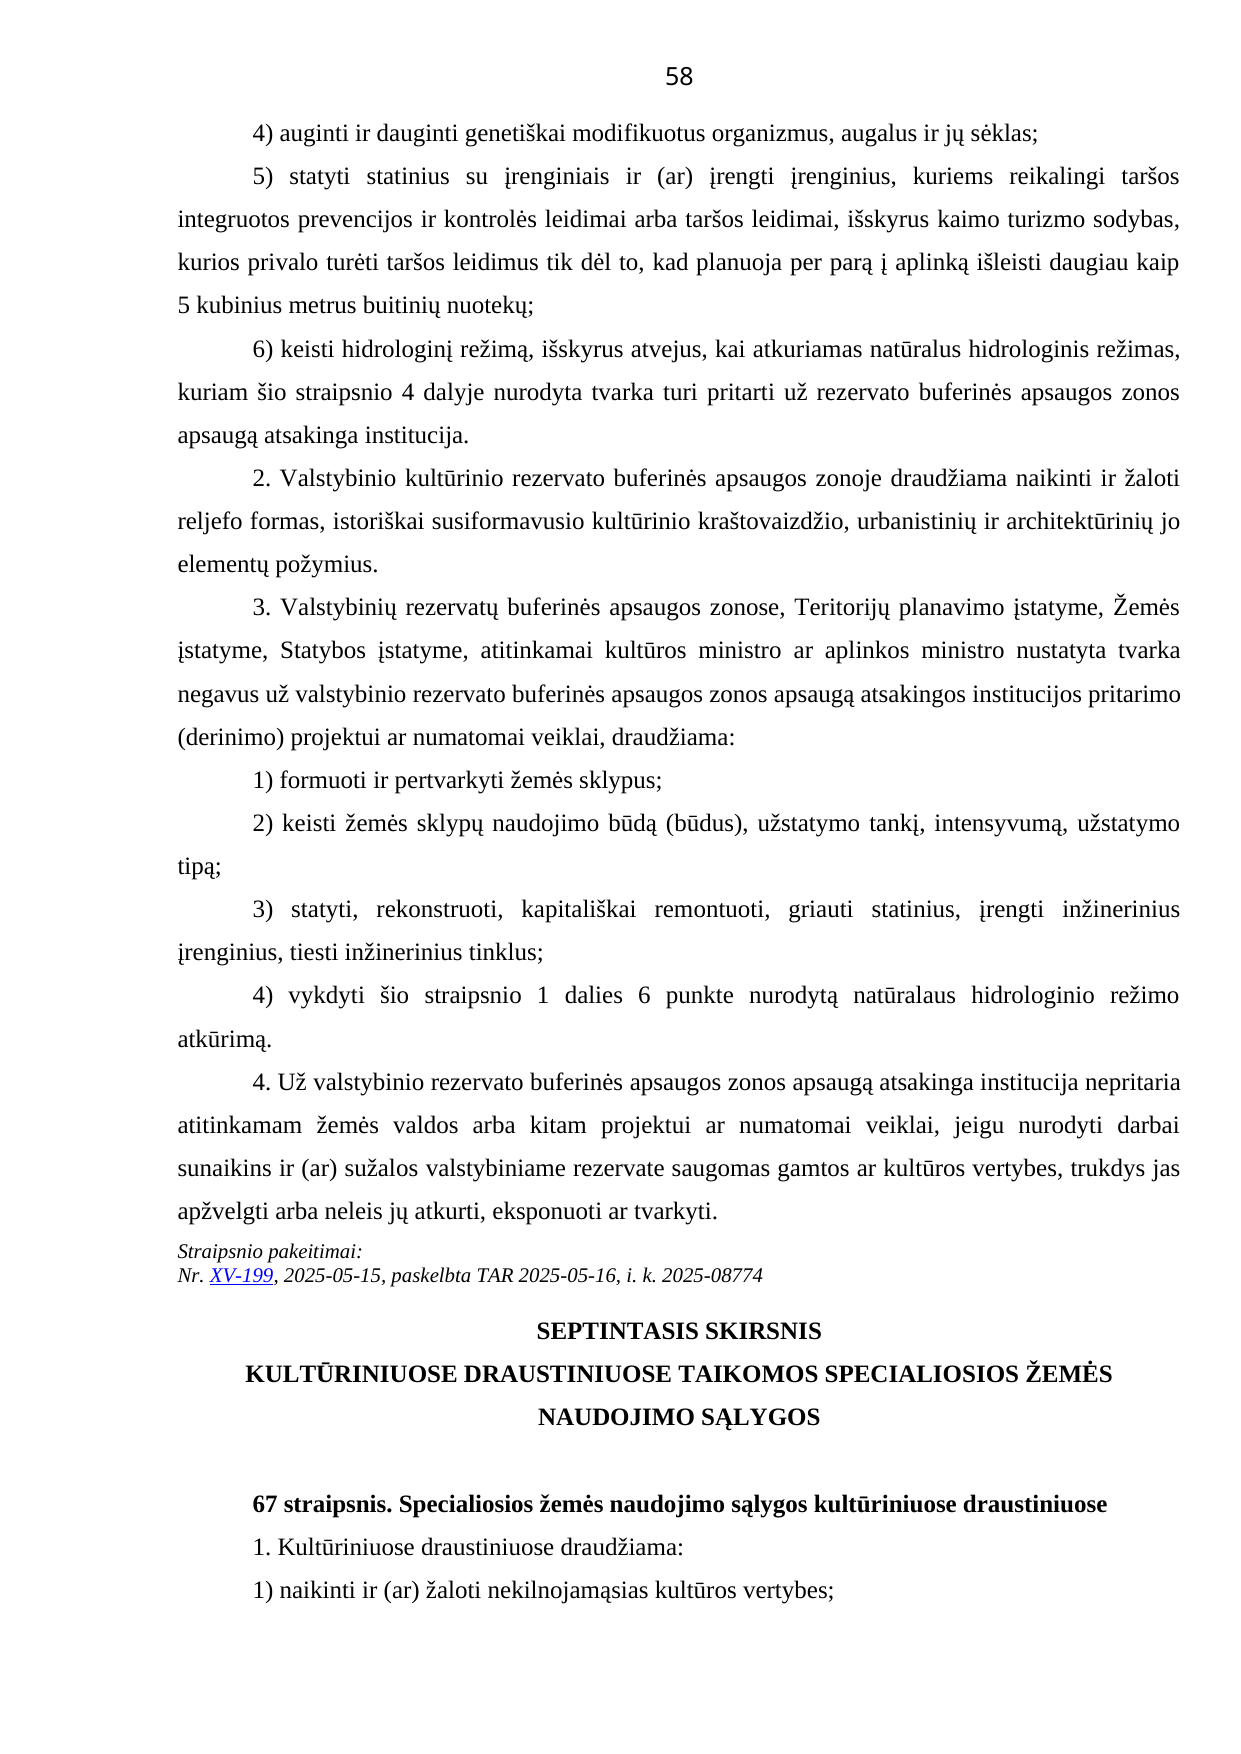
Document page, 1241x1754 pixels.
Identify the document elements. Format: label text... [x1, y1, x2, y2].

text 3) statyti, rekonstruoti, kapitališkai remontuoti, griauti statinius, įrengti inžinerinius įrenginius, tiesti inžinerinius tinklus; [177, 894, 1181, 966]
text 1) formuoti ir pertvarkyti žemės sklypus; [177, 765, 1181, 794]
text 4) auginti ir dauginti genetiškai modifikuotus organizmus, augalus ir jų sėklas; [177, 118, 1181, 147]
text 2. Valstybinio kultūrinio rezervato buferinės apsaugos zonoje draudžiama naikinti ir žaloti reljefo formas, istoriškai susiformavusio kultūrinio kraštovaizdžio, urbanistinių ir architektūrinių jo elementų požymius. [177, 463, 1181, 578]
text 5) statyti statinius su įrenginiais ir (ar) įrengti įrenginius, kuriems reikalingi taršos integruotos prevencijos ir kontrolės leidimai arba taršos leidimai, išskyrus kaimo turizmo sodybas, kurios privalo turėti taršos leidimus tik dėl to, kad planuoja per parą į aplinką išleisti daugiau kaip 5 kubinius metrus buitinių nuotekų; [177, 161, 1181, 319]
text SEPTINTASIS SKIRSNIS [177, 1316, 1181, 1345]
text 2) keisti žemės sklypų naudojimo būdą (būdus), užstatymo tankį, intensyvumą, užstatymo tipą; [177, 808, 1181, 880]
text KULTŪRINIUOSE DRAUSTINIUOSE TAIKOMOS SPECIALIOSIOS ŽEMĖS NAUDOJIMO SĄLYGOS [177, 1359, 1181, 1431]
text 3. Valstybinių rezervatų buferinės apsaugos zonose, Teritorijų planavimo įstatyme, Žemės įstatyme, Statybos įstatyme, atitinkamai kultūros ministro ar aplinkos ministro nustatyta tvarka negavus už valstybinio rezervato buferinės apsaugos zonos apsaugą atsakingos institucijos pritarimo (derinimo) projektui ar numatomai veiklai, draudžiama: [177, 592, 1181, 751]
text Nr. XV-199, 2025-05-15, paskelbta TAR 2025-05-16, i. k. 2025-08774 [177, 1263, 1181, 1287]
text 4) vykdyti šio straipsnio 1 dalies 6 punkte nurodytą natūralaus hidrologinio režimo atkūrimą. [177, 981, 1181, 1052]
text 4. Už valstybinio rezervato buferinės apsaugos zonos apsaugą atsakinga institucija nepritaria atitinkamam žemės valdos arba kitam projektui ar numatomai veiklai, jeigu nurodyti darbai sunaikins ir (ar) sužalos valstybiniame rezervate saugomas gamtos ar kultūros vertybes, trukdys jas apžvelgti arba neleis jų atkurti, eksponuoti ar tvarkyti. [177, 1067, 1181, 1225]
text Straipsnio pakeitimai: [177, 1239, 1181, 1263]
text 1) naikinti ir (ar) žaloti nekilnojamąsias kultūros vertybes; [177, 1575, 1181, 1604]
text 1. Kultūriniuose draustiniuose draudžiama: [177, 1532, 1181, 1561]
text 6) keisti hidrologinį režimą, išskyrus atvejus, kai atkuriamas natūralus hidrologinis režimas, kuriam šio straipsnio 4 dalyje nurodyta tvarka turi pritarti už rezervato buferinės apsaugos zonos apsaugą atsakinga institucija. [177, 334, 1181, 449]
text 67 straipsnis. Specialiosios žemės naudojimo sąlygos kultūriniuose draustiniuose [177, 1489, 1181, 1517]
